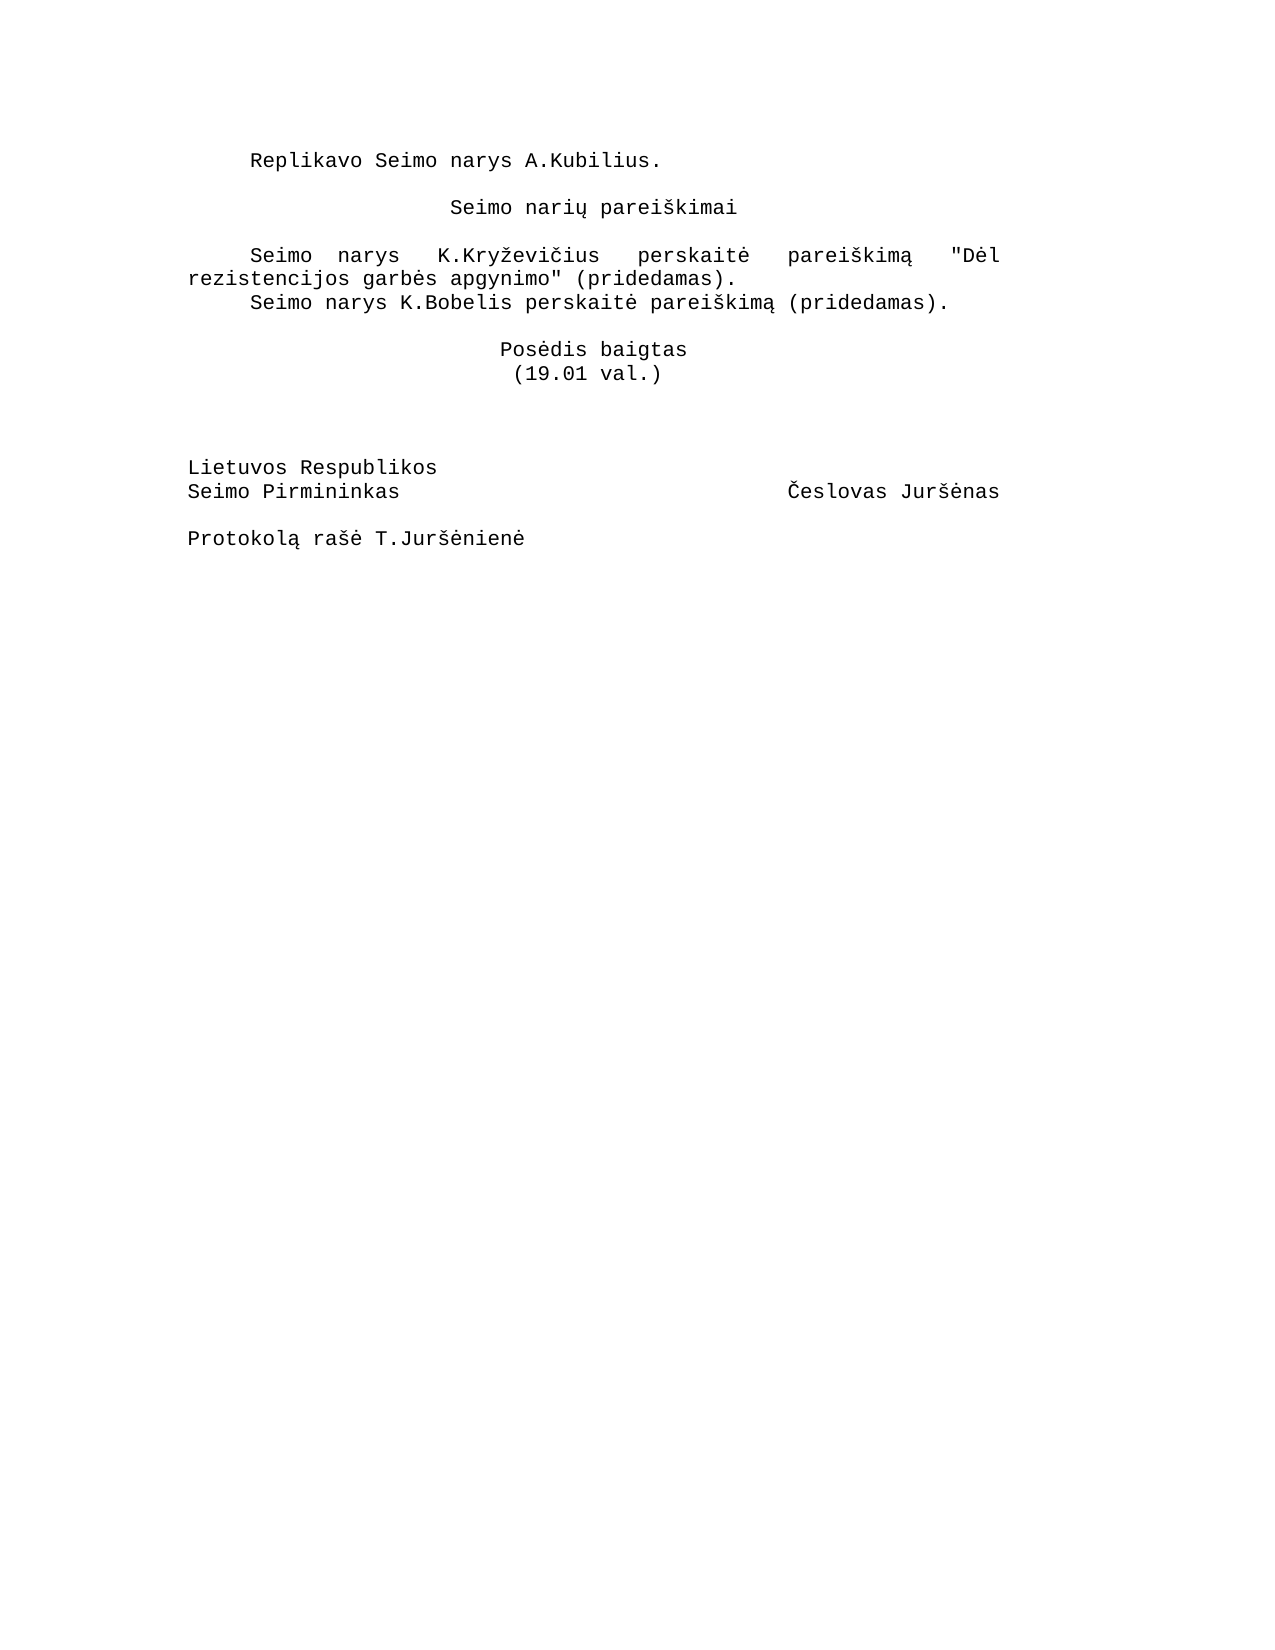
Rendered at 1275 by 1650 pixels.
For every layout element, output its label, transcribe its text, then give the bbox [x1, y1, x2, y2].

text Seimo Pirmininkas Česlovas Juršėnas [187, 481, 1087, 505]
text Replikavo Seimo narys A.Kubilius. [187, 150, 1087, 174]
text Posėdis baigtas [187, 339, 1087, 363]
text Seimo narys K.Bobelis perskaitė pareiškimą (pridedamas). [187, 292, 1087, 316]
text Protokolą rašė T.Juršėnienė [187, 528, 1087, 552]
text Seimo narių pareiškimai [187, 197, 1087, 221]
text (19.01 val.) [187, 363, 1087, 386]
text Seimo narys K.Kryževičius perskaitė pareiškimą "Dėl [187, 244, 1087, 268]
text Lietuvos Respublikos [187, 457, 1087, 481]
text rezistencijos garbės apgynimo" (pridedamas). [187, 268, 1087, 292]
